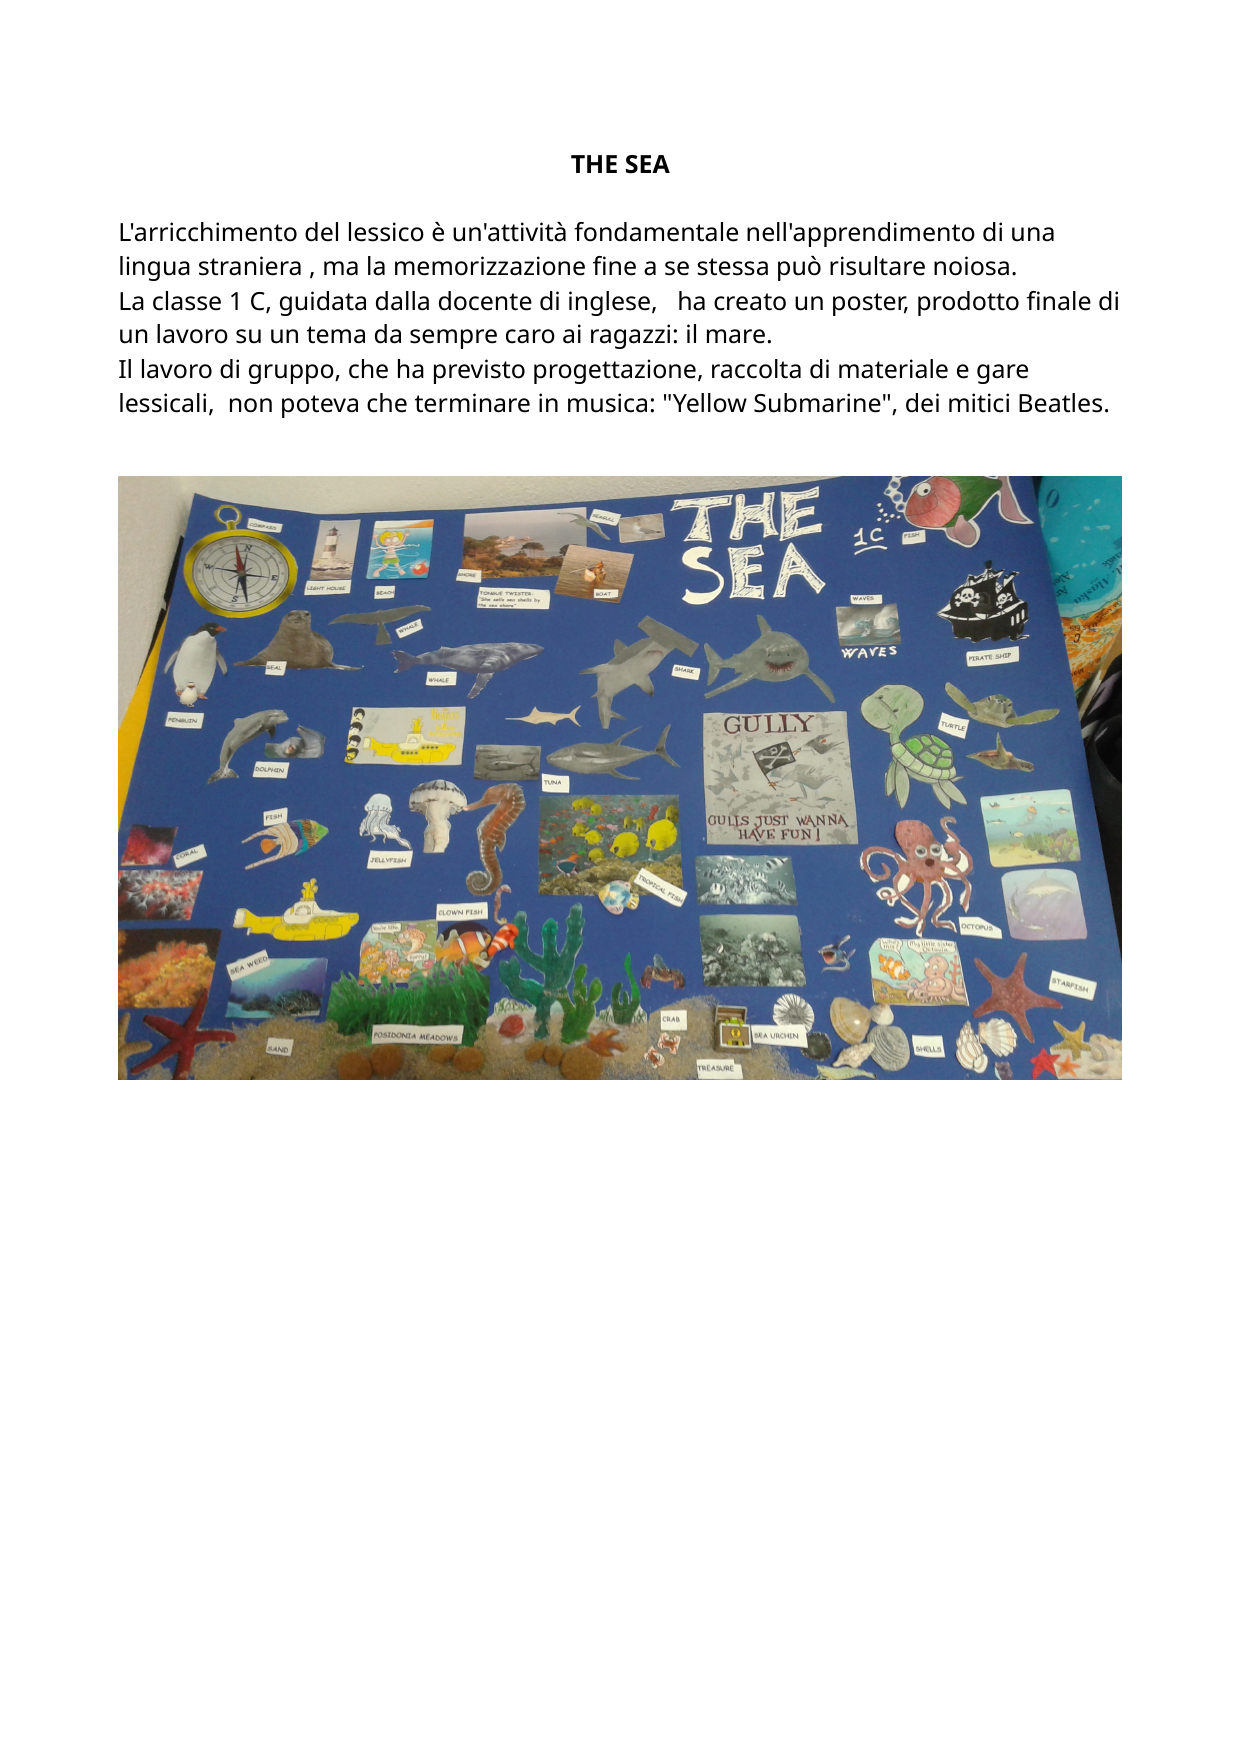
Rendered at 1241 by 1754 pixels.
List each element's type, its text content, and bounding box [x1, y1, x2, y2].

picture [118, 476, 1122, 1080]
text La classe 1 C, guidata dalla docente di inglese, ha creato un poster, prodotto finale di un lavoro su un tema da sempre caro ai ragazzi: il mare. [118, 283, 1122, 351]
text THE SEA [118, 147, 1122, 181]
text Il lavoro di gruppo, che ha previsto progettazione, raccolta di materiale e gare lessicali, non poteva che terminare in musica: "Yellow Submarine", dei mitici Beatles. [118, 351, 1122, 419]
text L'arricchimento del lessico è un'attività fondamentale nell'apprendimento di una lingua straniera , ma la memorizzazione fine a se stessa può risultare noiosa. [118, 215, 1122, 283]
